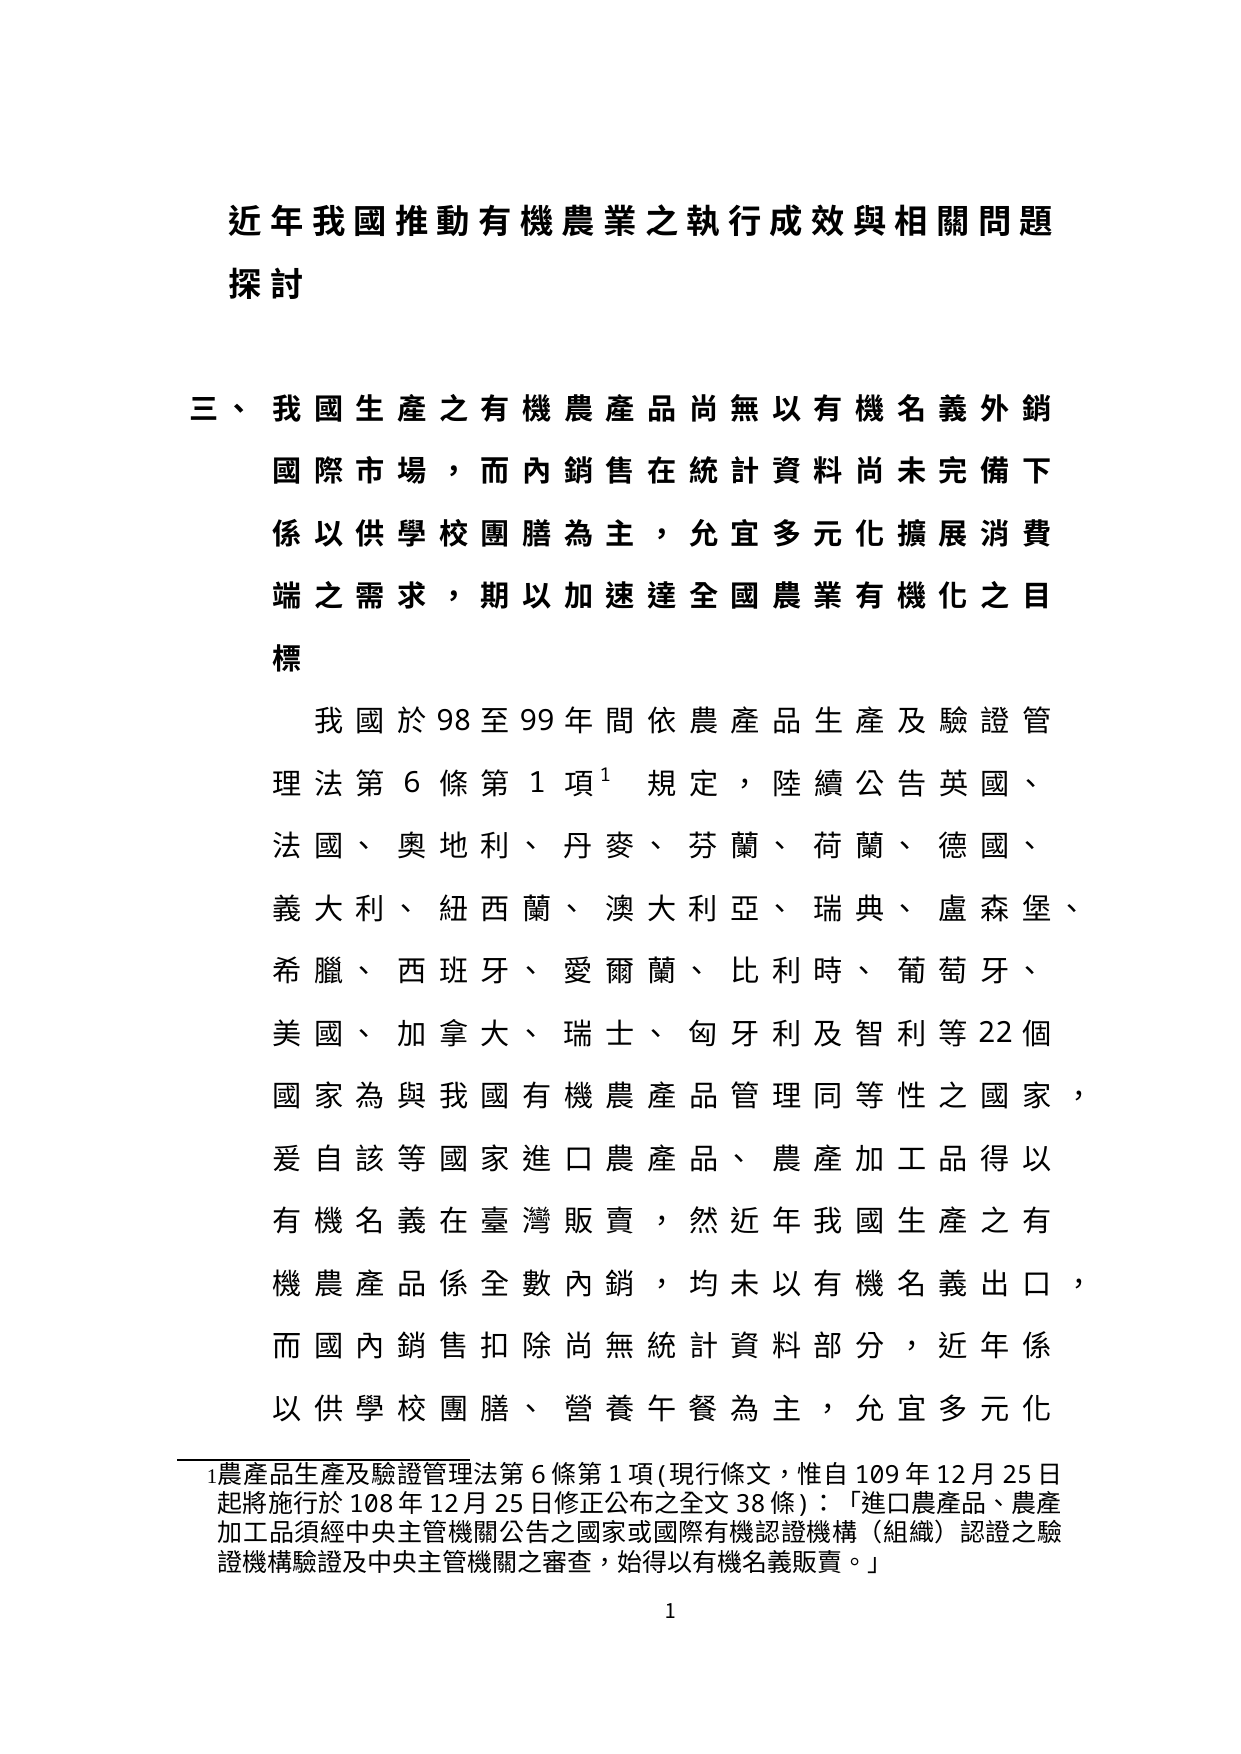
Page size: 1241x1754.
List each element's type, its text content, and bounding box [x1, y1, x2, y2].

text 我國於98至99年間依農產品生產及驗證管理法第6條第1項規定，陸續公告英國、法國、奧地利、丹麥、芬蘭、荷蘭、德國、義大利、紐西蘭、澳大利亞、瑞典、盧森堡、希臘、西班牙、愛爾蘭、比利時、葡萄牙、美國、加拿大、瑞士、匈牙利及智利等22個國家為與我國有機農產品管理同等性之國家，爰自該等國家進口農產品、農產加工品得以有機名義在臺灣販賣，然近年我國生產之有機農產品係全數內銷，均未以有機名義出口，而國內銷售扣除尚無統計資料部分，近年係以供學校團膳、營養午餐為主，允宜多元化擴展消費端之需求，藉以需求拉抬供給，以加速達到全國農業有機化之目標，說明如下： [242, 677, 1058, 1427]
text 三、我國生產之有機農產品尚無以有機名義外銷國際市場，而內銷售在統計資料尚未完備下係以供學校團膳為主，允宜多元化擴展消費端之需求，期以加速達全國農業有機化之目標 [183, 365, 1058, 677]
text 農產品生產及驗證管理法第6條第1項(現行條文，惟自109年12月25日起將施行於108年12月25日修正公布之全文38條)：「進口農產品、農產加工品須經中央主管機關公告之國家或國際有機認證機構（組織）認證之驗證機構驗證及中央主管機關之審查，始得以有機名義販賣。」 [207, 1460, 1063, 1577]
text 近年我國推動有機農業之執行成效與相關問題探討 [183, 177, 1058, 302]
